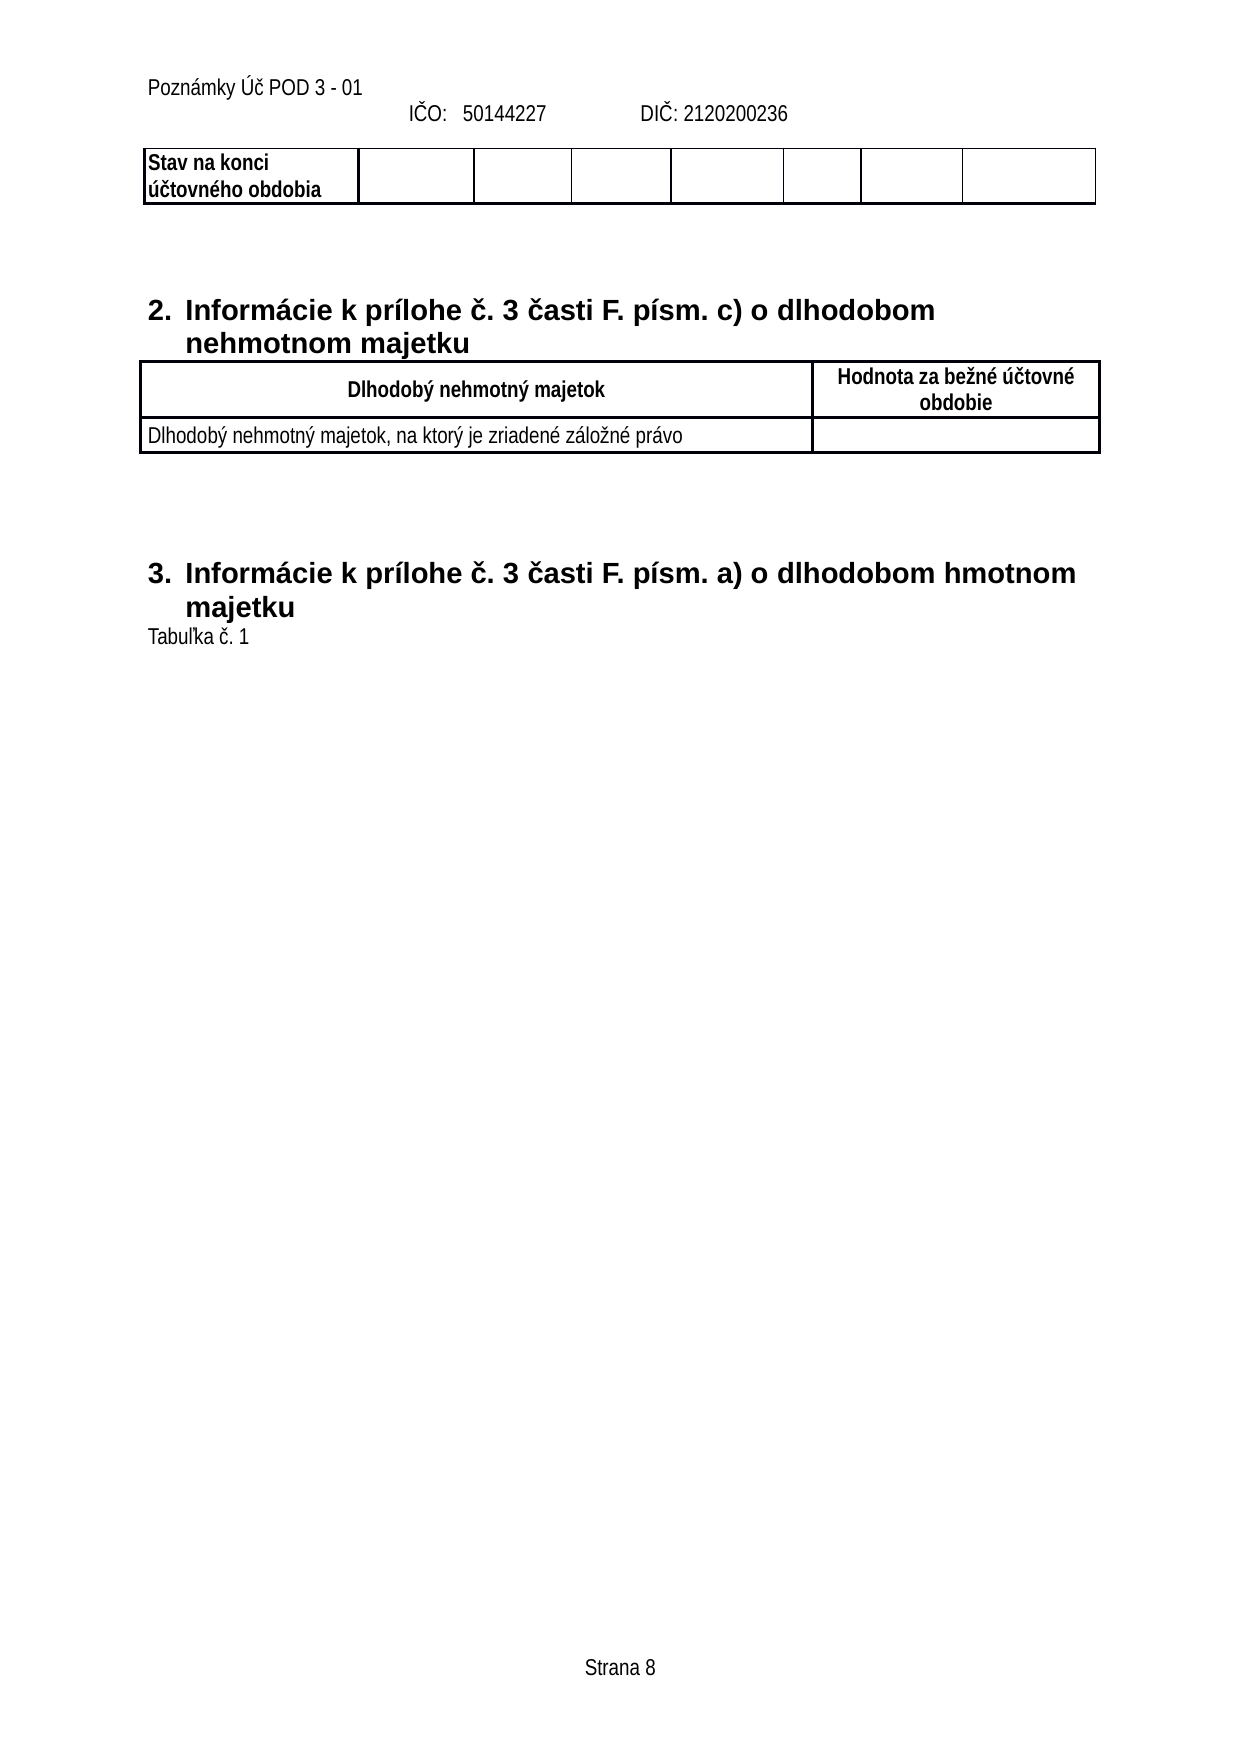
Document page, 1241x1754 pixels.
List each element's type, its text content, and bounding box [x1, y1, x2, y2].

table_cell [784, 149, 860, 202]
table_cell [360, 149, 473, 202]
table_cell [475, 149, 571, 202]
table_cell [672, 149, 783, 202]
table_header Dlhodobý nehmotný majetok [142, 363, 811, 416]
table_header Hodnota za bežné účtovné obdobie [814, 363, 1098, 416]
title Informácie k prílohe č. 3 časti F. písm. c) o dlhodobom nehmotnom majetku [148, 293, 1092, 360]
table_cell Dlhodobý nehmotný majetok, na ktorý je zriadené záložné právo [142, 419, 811, 451]
table_cell [862, 149, 962, 202]
table_cell Stav na konci účtovného obdobia [146, 149, 357, 202]
table_cell [963, 149, 1095, 202]
text Tabuľka č. 1 [148, 623, 1092, 649]
title Informácie k prílohe č. 3 časti F. písm. a) o dlhodobom hmotnom majetku [148, 556, 1092, 623]
table_cell [814, 419, 1098, 451]
table_cell [572, 149, 670, 202]
